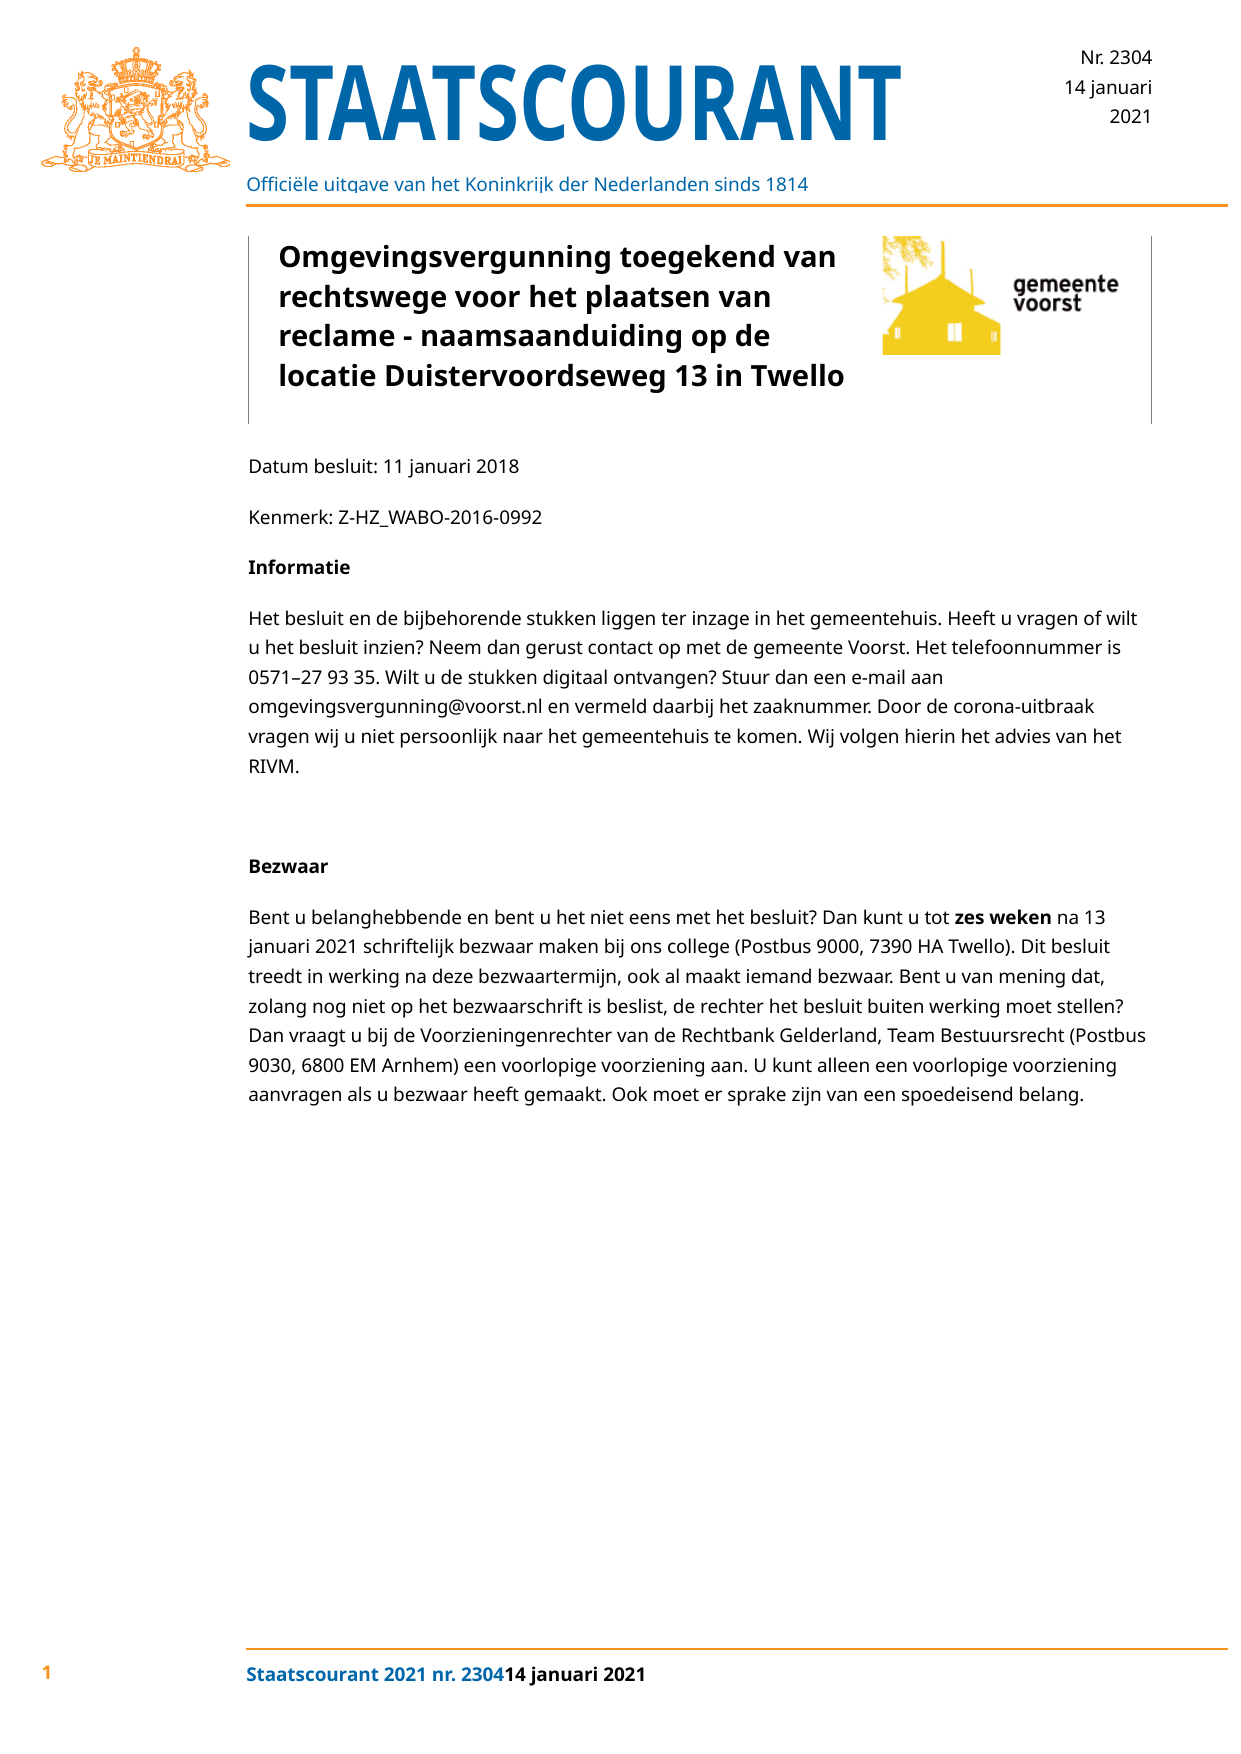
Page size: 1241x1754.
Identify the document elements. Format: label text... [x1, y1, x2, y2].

text Kenmerk: Z-HZ_WABO-2016-0992 [248, 504, 1152, 530]
text Bent u belanghebbende en bent u het niet eens met het besluit? Dan kunt u tot zes weken na 13 januari 2021 schriftelijk bezwaar maken bij ons college (Postbus 9000, 7390 HA Twello). Dit besluit treedt in werking na deze bezwaartermijn, ook al maakt iemand bezwaar. Bent u van mening dat, zolang nog niet op het bezwaarschrift is beslist, de rechter het besluit buiten werking moet stellen? Dan vraagt u bij de Voorzieningenrechter van de Rechtbank Gelderland, Team Bestuursrecht (Postbus 9030, 6800 EM Arnhem) een voorlopige voorziening aan. U kunt alleen een voorlopige voorziening aanvragen als u bezwaar heeft gemaakt. Ook moet er sprake zijn van een spoedeisend belang. [248, 904, 1152, 1107]
text Het besluit en de bijbehorende stukken liggen ter inzage in het gemeentehuis. Heeft u vragen of wilt u het besluit inzien? Neem dan gerust contact op met de gemeente Voorst. Het telefoonnummer is 0571–27 93 35. Wilt u de stukken digitaal ontvangen? Stuur dan een e-mail aan omgevingsvergunning@voorst.nl en vermeld daarbij het zaaknummer. Door de corona-uitbraak vragen wij u niet persoonlijk naar het gemeentehuis te komen. Wij volgen hierin het advies van het RIVM. [248, 605, 1152, 778]
text Informatie [248, 554, 1152, 580]
table_header [850, 236, 1151, 424]
text Datum besluit: 11 januari 2018 [248, 454, 1152, 479]
text Bezwaar [248, 854, 1152, 879]
table_header Omgevingsvergunning toegekend van rechtswege voor het plaatsen van reclame - naamsaanduiding op de locatie Duistervoordseweg 13 in Twello [249, 236, 850, 424]
picture [882, 236, 1119, 355]
picture [41, 47, 231, 172]
